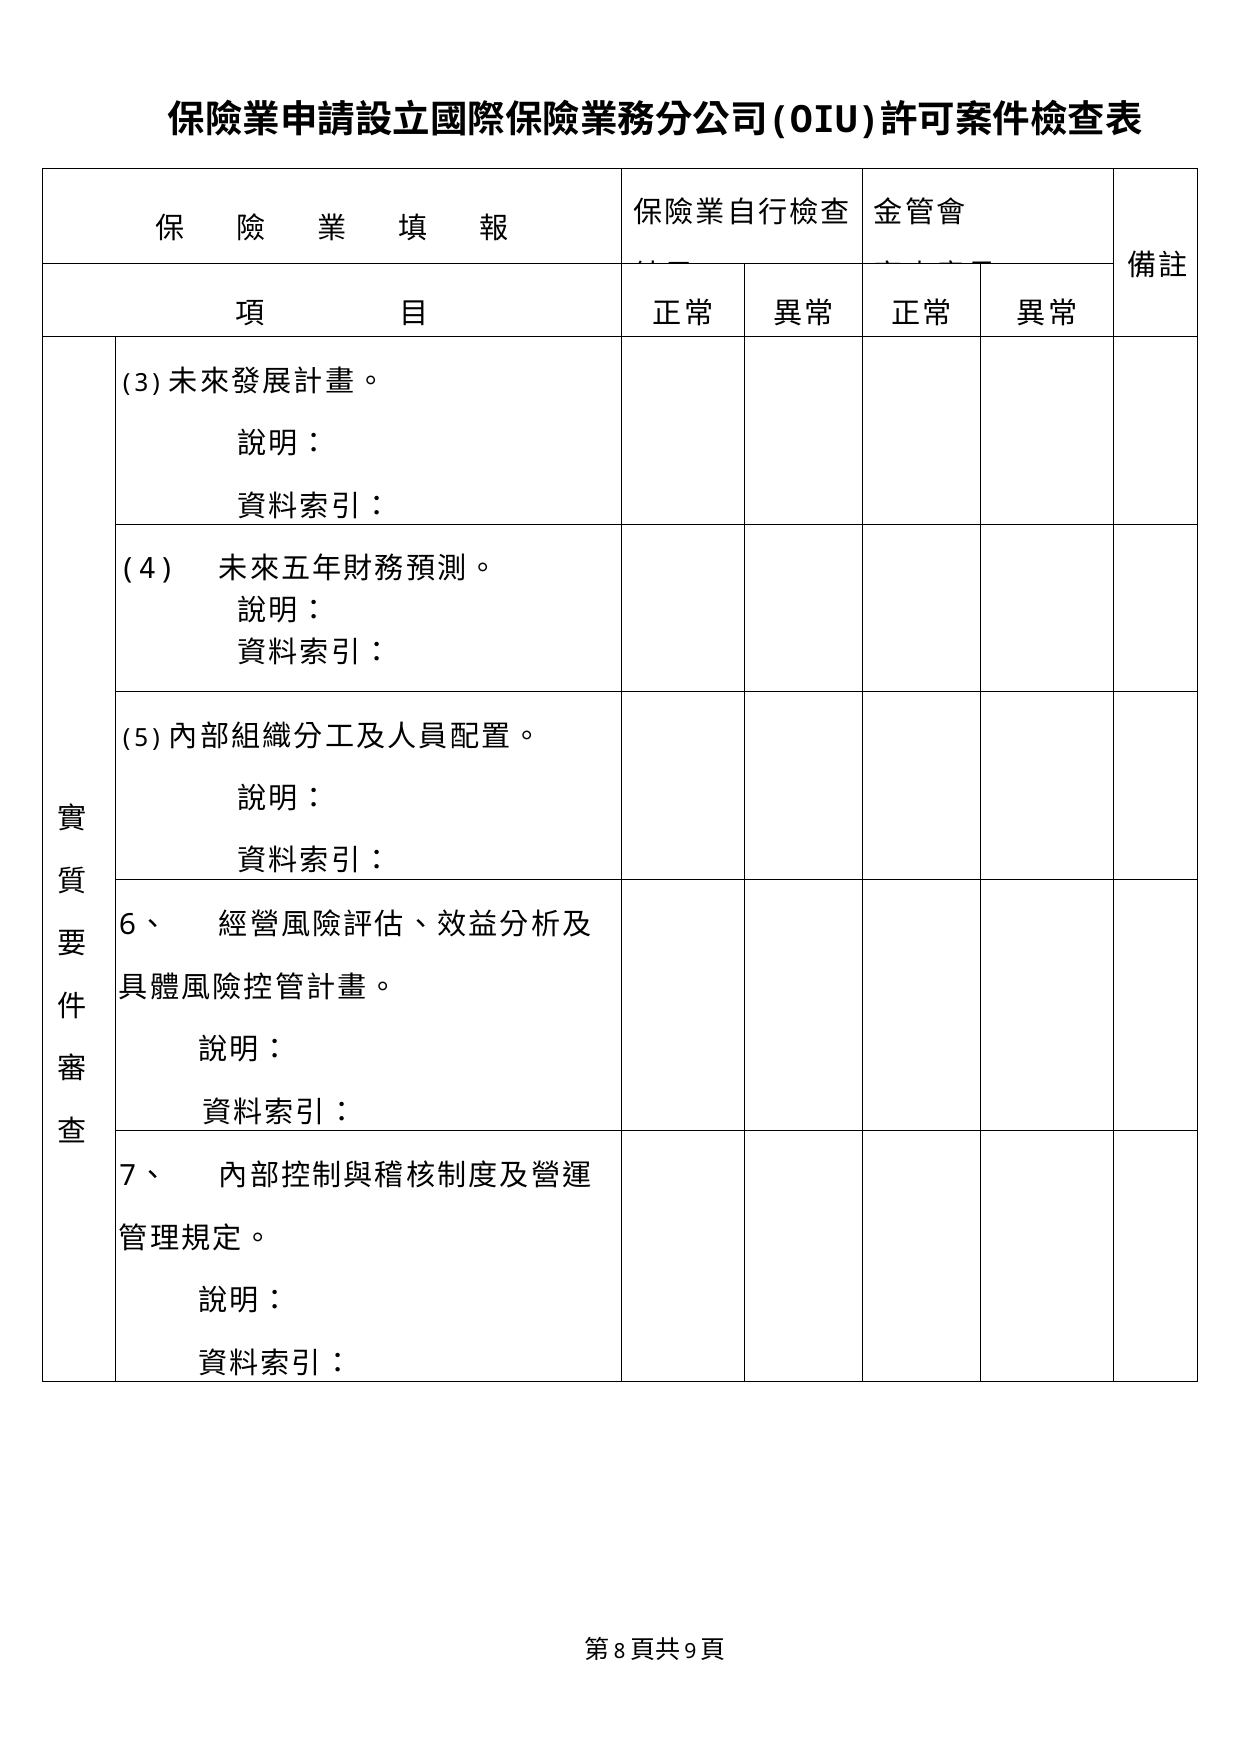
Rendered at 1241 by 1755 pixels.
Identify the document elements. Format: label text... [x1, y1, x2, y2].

table_cell 正常 [863, 264, 980, 336]
table_cell [1114, 525, 1197, 691]
table_cell 未來五年財務預測。 說明： 資料索引： [116, 525, 621, 691]
table_cell [981, 337, 1113, 524]
table_cell [745, 525, 862, 691]
table_cell [863, 880, 980, 1130]
table_cell [745, 880, 862, 1130]
table_cell [981, 880, 1113, 1130]
table_cell [745, 692, 862, 879]
table_cell 實 質 要 件 審 查 [43, 337, 115, 1381]
table_cell [981, 692, 1113, 879]
table_cell [863, 1131, 980, 1381]
table_cell 異常 [981, 264, 1113, 336]
table_cell [863, 525, 980, 691]
table_cell [1114, 880, 1197, 1130]
table_cell 經營風險評估、效益分析及具體風險控管計畫。 說明： 資料索引： [116, 880, 621, 1130]
table_cell 異常 [745, 264, 862, 336]
table_cell [622, 525, 744, 691]
table_cell 項 目 [43, 264, 621, 336]
table_cell [622, 337, 744, 524]
table_cell [1114, 337, 1197, 524]
table_header 保險業自行檢查結果 [622, 169, 862, 263]
table_cell 未來發展計畫。 說明： 資料索引： [116, 337, 621, 524]
table_cell [981, 525, 1113, 691]
table_header 保 險 業 填 報 [43, 169, 621, 263]
table_cell 內部組織分工及人員配置。 說明： 資料索引： [116, 692, 621, 879]
table_cell [863, 337, 980, 524]
table_cell [981, 1131, 1113, 1381]
table_cell [863, 692, 980, 879]
table_header 備註 [1114, 169, 1197, 336]
table_cell 正常 [622, 264, 744, 336]
table_cell [1114, 692, 1197, 879]
table_cell 內部控制與稽核制度及營運管理規定。 說明： 資料索引： [116, 1131, 621, 1381]
table_cell [622, 692, 744, 879]
table_header 金管會 審查意見 [863, 169, 1113, 263]
table_cell [745, 337, 862, 524]
table_cell [622, 1131, 744, 1381]
table_cell [1114, 1131, 1197, 1381]
table_cell [745, 1131, 862, 1381]
table_cell [622, 880, 744, 1130]
